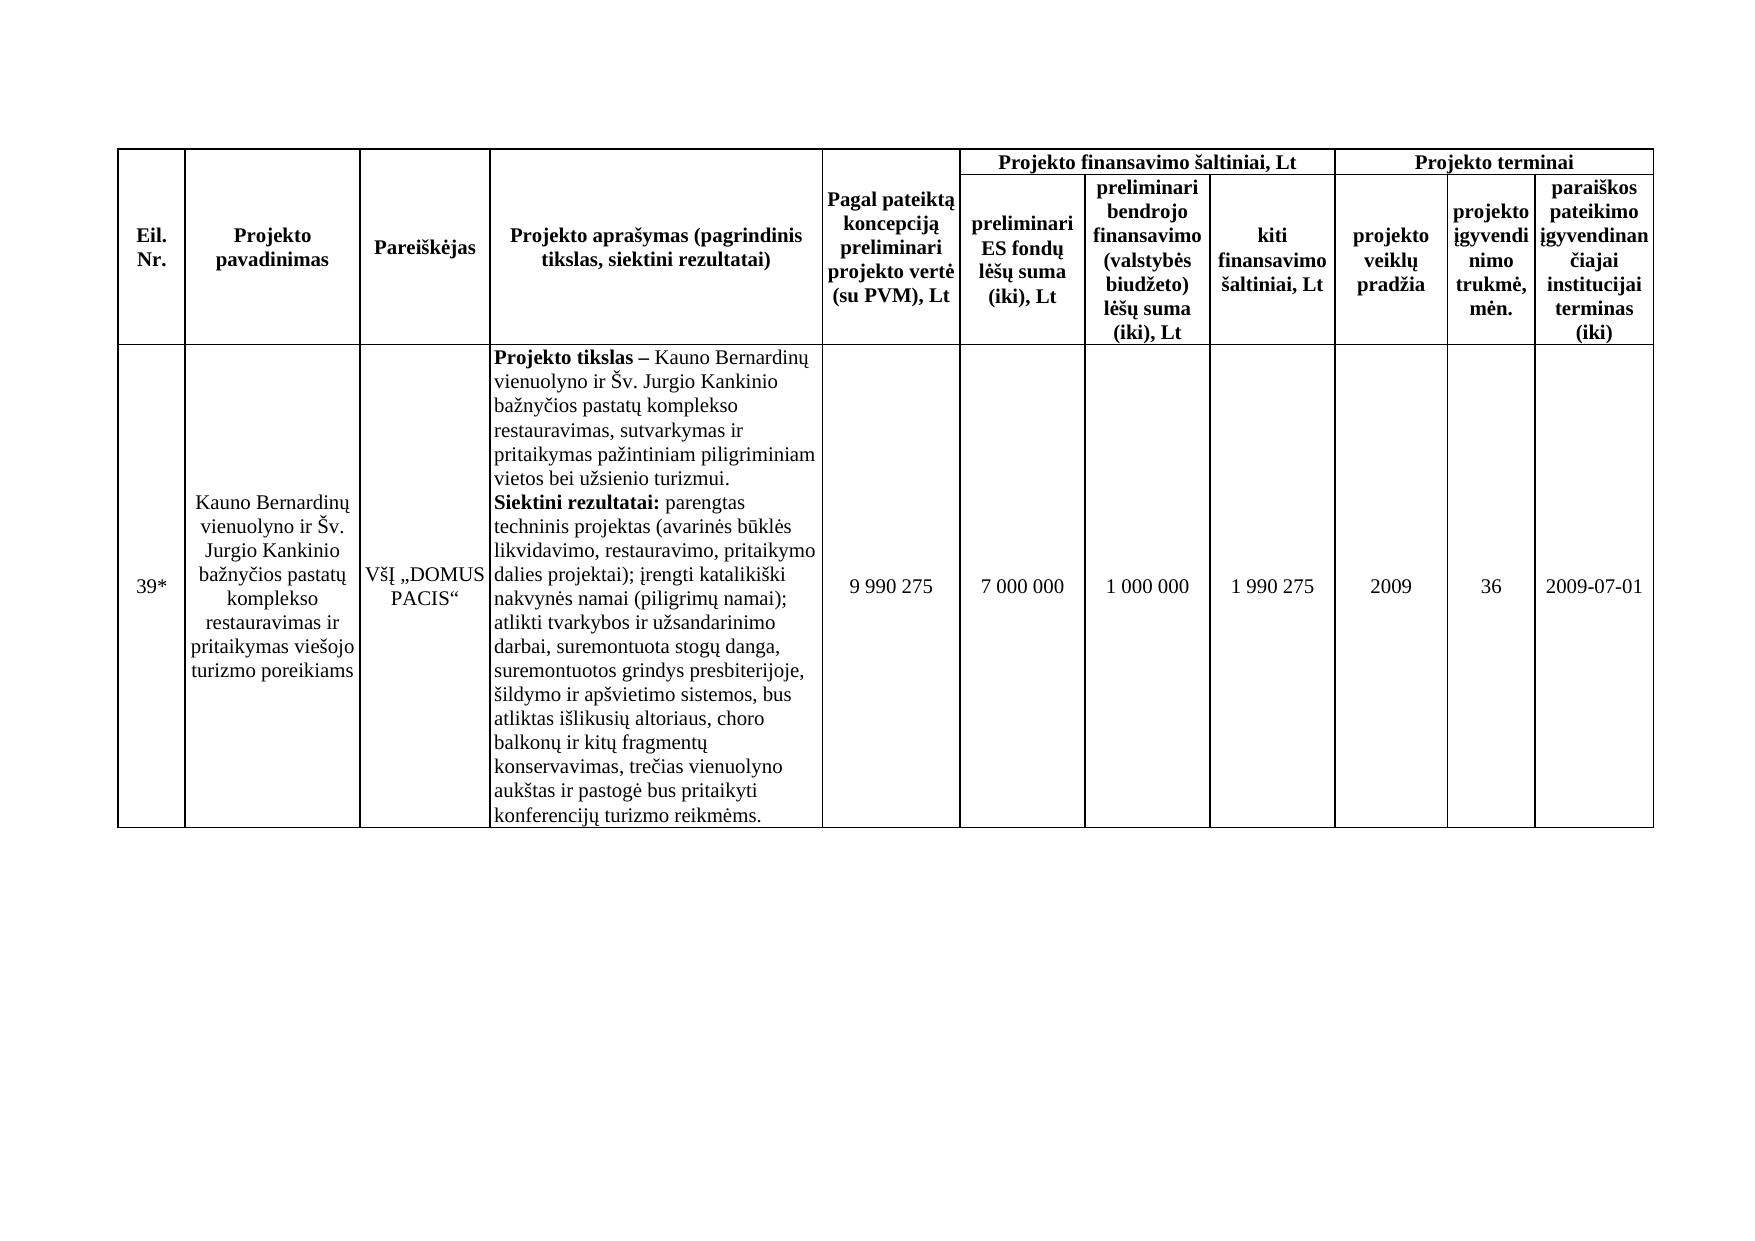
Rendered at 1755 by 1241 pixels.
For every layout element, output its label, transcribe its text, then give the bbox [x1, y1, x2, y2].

table_header Pareiškėjas [361, 150, 489, 344]
table_header Pagal pateiktą koncepciją preliminari projekto vertė (su PVM), Lt [823, 150, 959, 344]
table_header Projekto aprašymas (pagrindinis tikslas, siektini rezultatai) [491, 150, 822, 344]
table_header Projekto terminai [1336, 150, 1653, 174]
table_cell kiti finansavimo šaltiniai, Lt [1211, 175, 1334, 344]
table_header Eil. Nr. [119, 150, 184, 344]
table_cell projekto veiklų pradžia [1336, 175, 1447, 344]
table_cell 7 000 000 [961, 345, 1084, 827]
table_header Projekto finansavimo šaltiniai, Lt [961, 150, 1334, 174]
table_cell preliminari bendrojo finansavimo (valstybės biudžeto) lėšų suma (iki), Lt [1086, 175, 1209, 344]
table_cell 2009-07-01 [1536, 345, 1653, 827]
table_cell 39* [119, 345, 184, 827]
table_cell preliminari ES fondų lėšų suma (iki), Lt [961, 175, 1084, 344]
table_cell VšĮ „DOMUS PACIS“ [361, 345, 489, 827]
table_cell 1 990 275 [1211, 345, 1334, 827]
table_cell paraiškos pateikimo įgyvendinančiajai institucijai terminas (iki) [1536, 175, 1653, 344]
table_cell 1 000 000 [1086, 345, 1209, 827]
table_cell 2009 [1336, 345, 1447, 827]
table_cell 9 990 275 [823, 345, 959, 827]
table_header Projekto pavadinimas [186, 150, 359, 344]
table_cell Projekto tikslas – Kauno Bernardinų vienuolyno ir Šv. Jurgio Kankinio bažnyčios pastatų komplekso restauravimas, sutvarkymas ir pritaikymas pažintiniam piligriminiam vietos bei užsienio turizmui. Siektini rezultatai: parengtas techninis projektas (avarinės būklės likvidavimo, restauravimo, pritaikymo dalies projektai); įrengti katalikiški nakvynės namai (piligrimų namai); atlikti tvarkybos ir užsandarinimo darbai, suremontuota stogų danga, suremontuotos grindys presbiterijoje, šildymo ir apšvietimo sistemos, bus atliktas išlikusių altoriaus, choro balkonų ir kitų fragmentų konservavimas, trečias vienuolyno aukštas ir pastogė bus pritaikyti konferencijų turizmo reikmėms. [491, 345, 822, 827]
table_cell Kauno Bernardinų vienuolyno ir Šv. Jurgio Kankinio bažnyčios pastatų komplekso restauravimas ir pritaikymas viešojo turizmo poreikiams [186, 345, 359, 827]
table_cell projekto įgyvendinimo trukmė, mėn. [1448, 175, 1534, 344]
table_cell 36 [1448, 345, 1534, 827]
